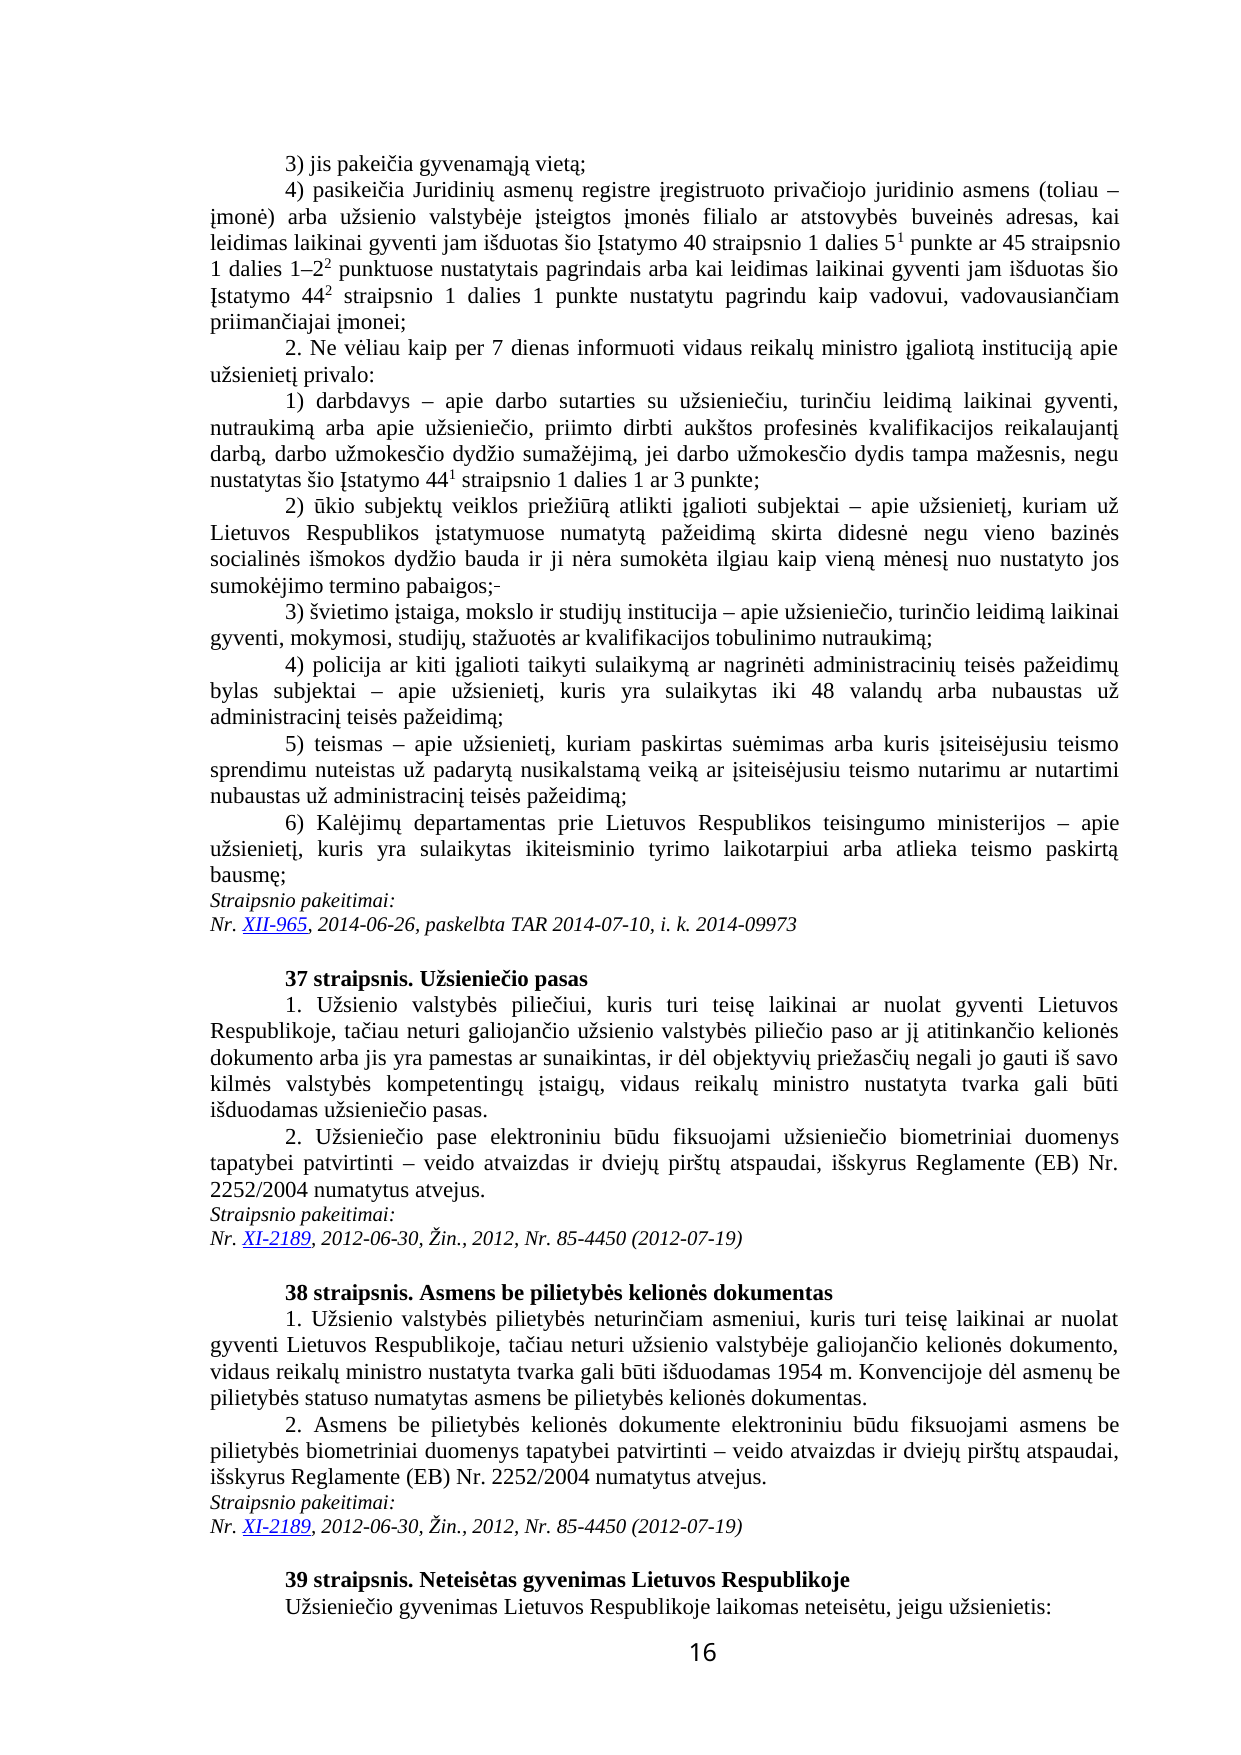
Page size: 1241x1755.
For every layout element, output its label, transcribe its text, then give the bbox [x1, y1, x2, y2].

text Užsieniečio gyvenimas Lietuvos Respublikoje laikomas neteisėtu, jeigu užsienietis: [210, 1593, 1120, 1619]
text 4) pasikeičia Juridinių asmenų registre įregistruoto privačiojo juridinio asmens (toliau – įmonė) arba užsienio valstybėje įsteigtos įmonės filialo ar atstovybės buveinės adresas, kai leidimas laikinai gyventi jam išduotas šio Įstatymo 40 straipsnio 1 dalies 51 punkte ar 45 straipsnio 1 dalies 1–22 punktuose nustatytais pagrindais arba kai leidimas laikinai gyventi jam išduotas šio Įstatymo 442 straipsnio 1 dalies 1 punkte nustatytu pagrindu kaip vadovui, vadovausiančiam priimančiajai įmonei; [210, 176, 1120, 334]
text 6) Kalėjimų departamentas prie Lietuvos Respublikos teisingumo ministerijos – apie užsienietį, kuris yra sulaikytas ikiteisminio tyrimo laikotarpiui arba atlieka teismo paskirtą bausmę; [210, 809, 1120, 888]
text 37 straipsnis. Užsieniečio pasas [210, 965, 1120, 991]
text 39 straipsnis. Neteisėtas gyvenimas Lietuvos Respublikoje [210, 1567, 1120, 1593]
text 38 straipsnis. Asmens be pilietybės kelionės dokumentas [210, 1279, 1120, 1305]
text 3) švietimo įstaiga, mokslo ir studijų institucija – apie užsieniečio, turinčio leidimą laikinai gyventi, mokymosi, studijų, stažuotės ar kvalifikacijos tobulinimo nutraukimą; [210, 598, 1120, 651]
text 5) teismas – apie užsienietį, kuriam paskirtas suėmimas arba kuris įsiteisėjusiu teismo sprendimu nuteistas už padarytą nusikalstamą veiką ar įsiteisėjusiu teismo nutarimu ar nutartimi nubaustas už administracinį teisės pažeidimą; [210, 730, 1120, 809]
text 1. Užsienio valstybės piliečiui, kuris turi teisę laikinai ar nuolat gyventi Lietuvos Respublikoje, tačiau neturi galiojančio užsienio valstybės piliečio paso ar jį atitinkančio kelionės dokumento arba jis yra pamestas ar sunaikintas, ir dėl objektyvių priežasčių negali jo gauti iš savo kilmės valstybės kompetentingų įstaigų, vidaus reikalų ministro nustatyta tvarka gali būti išduodamas užsieniečio pasas. [210, 991, 1120, 1123]
text Nr. XI-2189, 2012-06-30, Žin., 2012, Nr. 85-4450 (2012-07-19) [210, 1514, 1120, 1538]
text Straipsnio pakeitimai: [210, 888, 1120, 912]
text Straipsnio pakeitimai: [210, 1490, 1120, 1514]
text 1. Užsienio valstybės pilietybės neturinčiam asmeniui, kuris turi teisę laikinai ar nuolat gyventi Lietuvos Respublikoje, tačiau neturi užsienio valstybėje galiojančio kelionės dokumento, vidaus reikalų ministro nustatyta tvarka gali būti išduodamas 1954 m. Konvencijoje dėl asmenų be pilietybės statuso numatytas asmens be pilietybės kelionės dokumentas. [210, 1305, 1120, 1411]
text Straipsnio pakeitimai: [210, 1202, 1120, 1226]
text 2) ūkio subjektų veiklos priežiūrą atlikti įgalioti subjektai – apie užsienietį, kuriam už Lietuvos Respublikos įstatymuose numatytą pažeidimą skirta didesnė negu vieno bazinės socialinės išmokos dydžio bauda ir ji nėra sumokėta ilgiau kaip vieną mėnesį nuo nustatyto jos sumokėjimo termino pabaigos; [210, 493, 1120, 598]
text 3) jis pakeičia gyvenamąją vietą; [210, 150, 1120, 176]
text 2. Ne vėliau kaip per 7 dienas informuoti vidaus reikalų ministro įgaliotą instituciją apie užsienietį privalo: [210, 334, 1120, 387]
text 4) policija ar kiti įgalioti taikyti sulaikymą ar nagrinėti administracinių teisės pažeidimų bylas subjektai – apie užsienietį, kuris yra sulaikytas iki 48 valandų arba nubaustas už administracinį teisės pažeidimą; [210, 651, 1120, 730]
text 2. Asmens be pilietybės kelionės dokumente elektroniniu būdu fiksuojami asmens be pilietybės biometriniai duomenys tapatybei patvirtinti – veido atvaizdas ir dviejų pirštų atspaudai, išskyrus Reglamente (EB) Nr. 2252/2004 numatytus atvejus. [210, 1411, 1120, 1490]
text Nr. XI-2189, 2012-06-30, Žin., 2012, Nr. 85-4450 (2012-07-19) [210, 1226, 1120, 1250]
text Nr. XII-965, 2014-06-26, paskelbta TAR 2014-07-10, i. k. 2014-09973 [210, 912, 1120, 936]
text 2. Užsieniečio pase elektroniniu būdu fiksuojami užsieniečio biometriniai duomenys tapatybei patvirtinti – veido atvaizdas ir dviejų pirštų atspaudai, išskyrus Reglamente (EB) Nr. 2252/2004 numatytus atvejus. [210, 1123, 1120, 1202]
text 1) darbdavys – apie darbo sutarties su užsieniečiu, turinčiu leidimą laikinai gyventi, nutraukimą arba apie užsieniečio, priimto dirbti aukštos profesinės kvalifikacijos reikalaujantį darbą, darbo užmokesčio dydžio sumažėjimą, jei darbo užmokesčio dydis tampa mažesnis, negu nustatytas šio Įstatymo 441 straipsnio 1 dalies 1 ar 3 punkte; [210, 387, 1120, 493]
